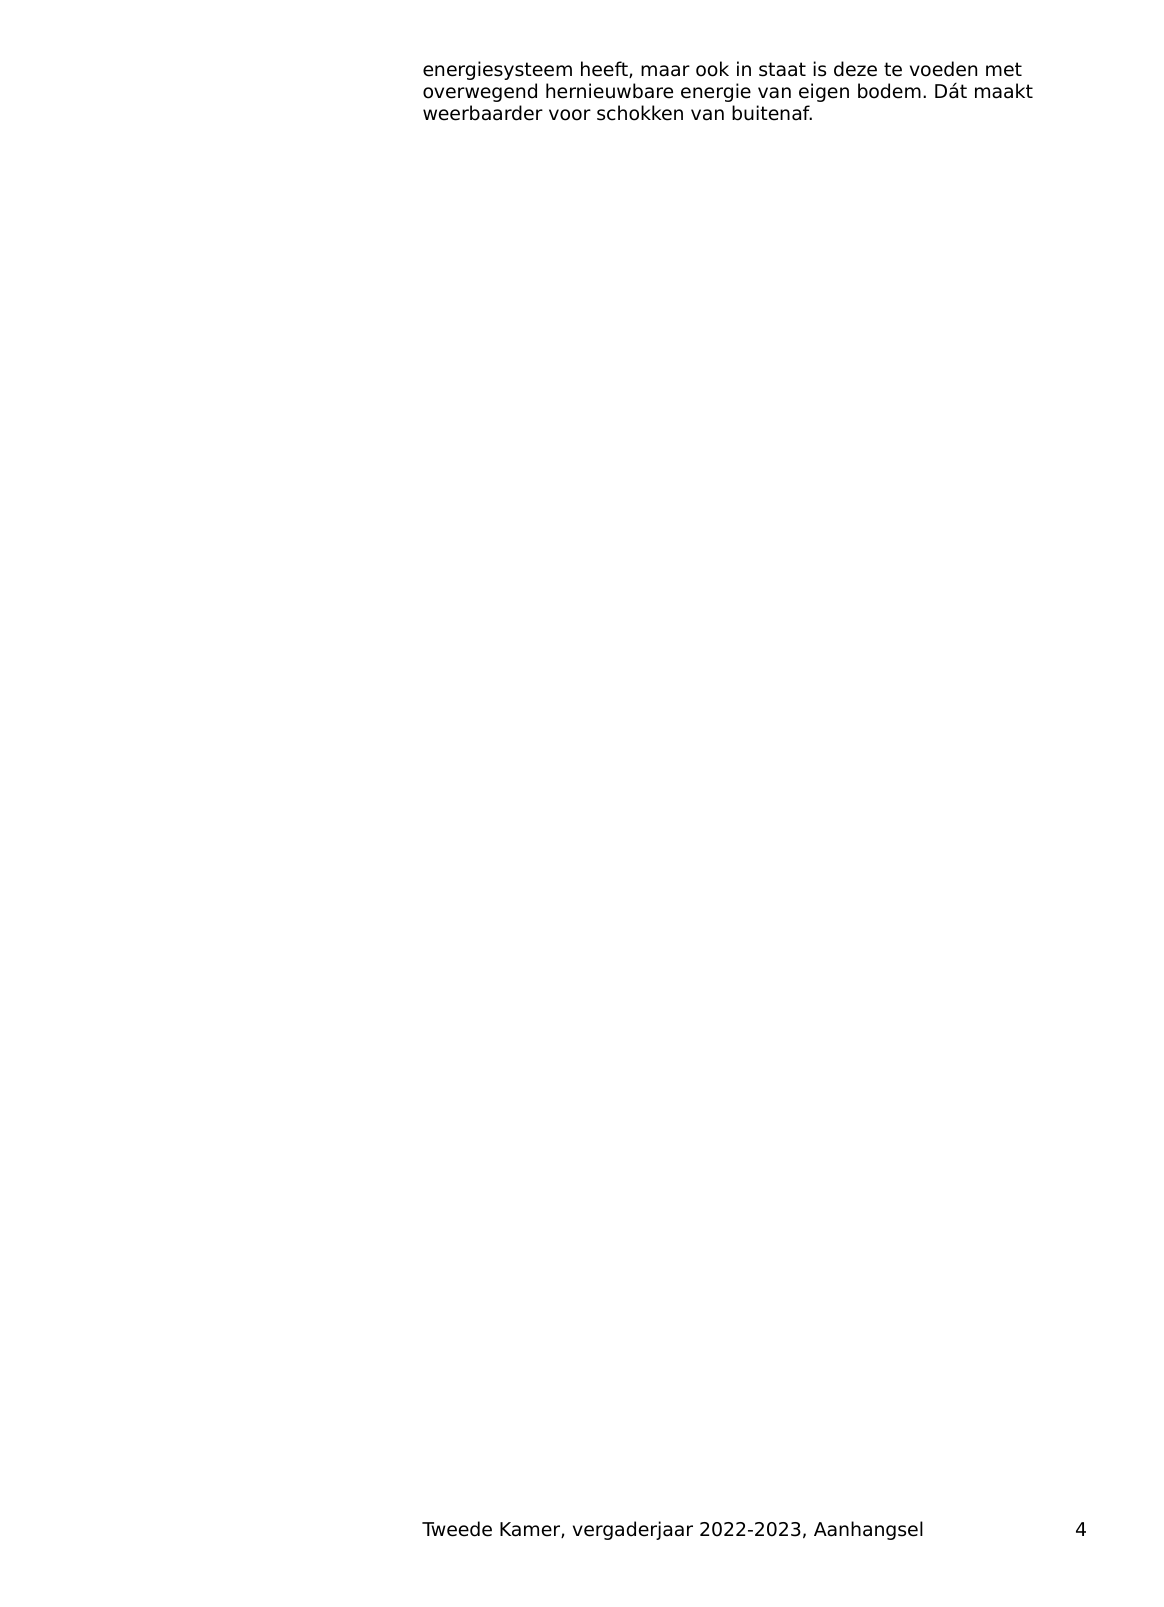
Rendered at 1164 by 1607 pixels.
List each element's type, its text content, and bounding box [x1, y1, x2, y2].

text energiesysteem heeft, maar ook in staat is deze te voeden met overwegend hernieuwbare energie van eigen bodem. Dát maakt weerbaarder voor schokken van buitenaf. [422, 59, 1087, 125]
